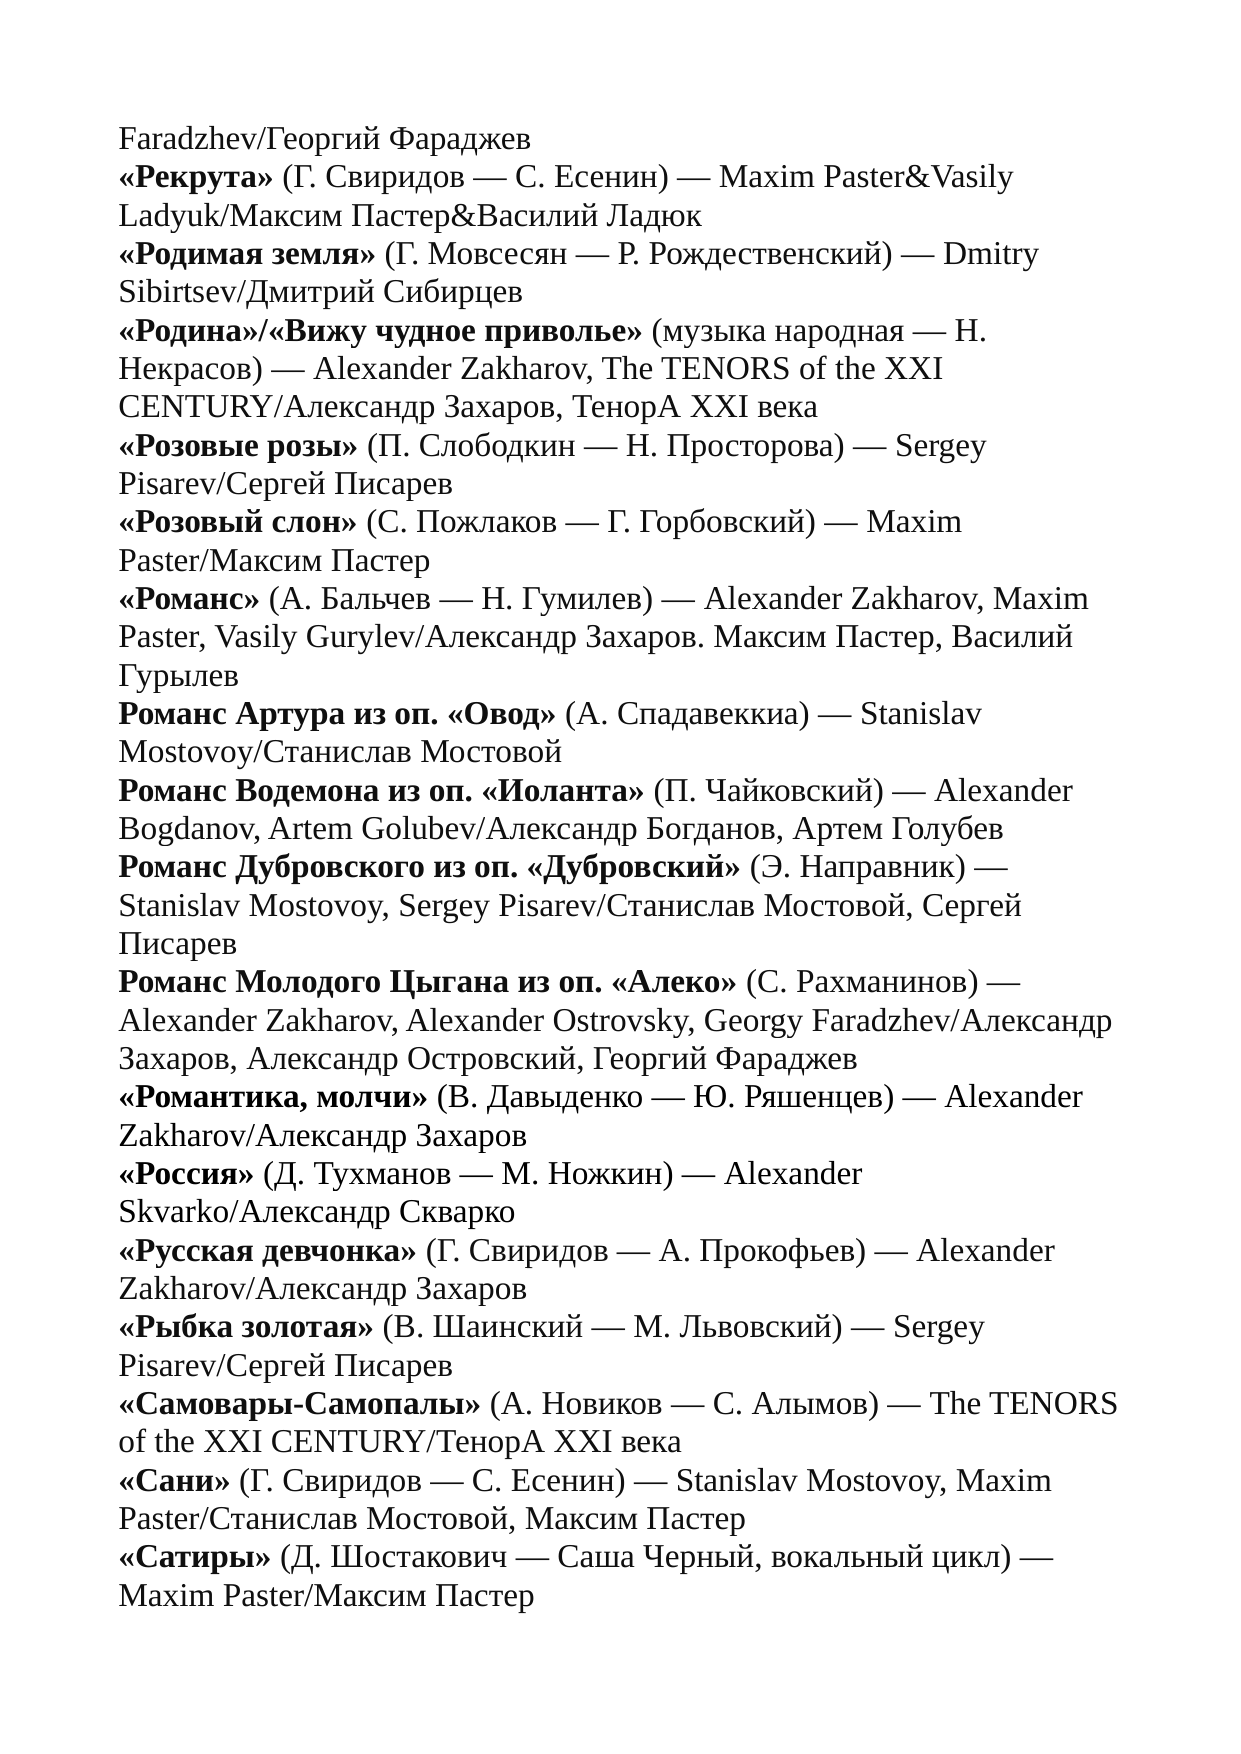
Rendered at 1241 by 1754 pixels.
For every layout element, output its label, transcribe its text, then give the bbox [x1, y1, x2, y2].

text Романс Артура из оп. «Овод» (А. Спадавеккиа) — Stanislav Mostovoy/Станислав Мостовой [118, 693, 1122, 770]
text Романс Молодого Цыгана из оп. «Алеко» (С. Рахманинов) — Alexander Zakharov, Alexander Ostrovsky, Georgy Faradzhev/Александр Захаров, Александр Островский, Георгий Фараджев [118, 961, 1122, 1076]
text «Сани» (Г. Свиридов — С. Есенин) — Stanislav Mostovoy, Maxim Paster/Станислав Мостовой, Максим Пастер [118, 1460, 1122, 1536]
text «Самовары-Самопалы» (А. Новиков — С. Алымов) — The TENORS of the XXI CENTURY/ТенорА XXI века [118, 1383, 1122, 1460]
text «Рекрута» (Г. Свиридов — С. Есенин) — Maxim Paster&Vasily Ladyuk/Максим Пастер&Василий Ладюк [118, 156, 1122, 233]
text «Родина»/«Вижу чудное приволье» (музыка народная — Н. Некрасов) — Alexander Zakharov, The TENORS of the XXI CENTURY/Александр Захаров, ТенорА XXI века [118, 310, 1122, 425]
text «Рыбка золотая» (В. Шаинский — М. Львовский) — Sergey Pisarev/Сергей Писарев [118, 1306, 1122, 1383]
text «Русская девчонка» (Г. Свиридов — А. Прокофьев) — Alexander Zakharov/Александр Захаров [118, 1230, 1122, 1306]
text «Сатиры» (Д. Шостакович — Саша Черный, вокальный цикл) — Maxim Paster/Максим Пастер [118, 1536, 1122, 1613]
text Романс Водемона из оп. «Иоланта» (П. Чайковский) — Alexander Bogdanov, Artem Golubev/Александр Богданов, Артем Голубев [118, 770, 1122, 846]
text Романс Дубровского из оп. «Дубровский» (Э. Направник) — Stanislav Mostovoy, Sergey Pisarev/Станислав Мостовой, Сергей Писарев [118, 846, 1122, 961]
text Faradzhev/Георгий Фараджев [118, 118, 1122, 156]
text «Романс» (А. Бальчев — Н. Гумилев) — Alexander Zakharov, Maxim Paster, Vasily Gurylev/Александр Захаров. Максим Пастер, Василий Гурылев [118, 578, 1122, 693]
text «Родимая земля» (Г. Мовсесян — Р. Рождественский) — Dmitry Sibirtsev/Дмитрий Сибирцев [118, 233, 1122, 310]
text «Розовый слон» (С. Пожлаков — Г. Горбовский) — Maxim Paster/Максим Пастер [118, 501, 1122, 578]
text «Россия» (Д. Тухманов — М. Ножкин) — Alexander Skvarko/Александр Скварко [118, 1153, 1122, 1230]
text «Розовые розы» (П. Слободкин — Н. Просторова) — Sergey Pisarev/Сергей Писарев [118, 425, 1122, 501]
text «Романтика, молчи» (В. Давыденко — Ю. Ряшенцев) — Alexander Zakharov/Александр Захаров [118, 1076, 1122, 1153]
